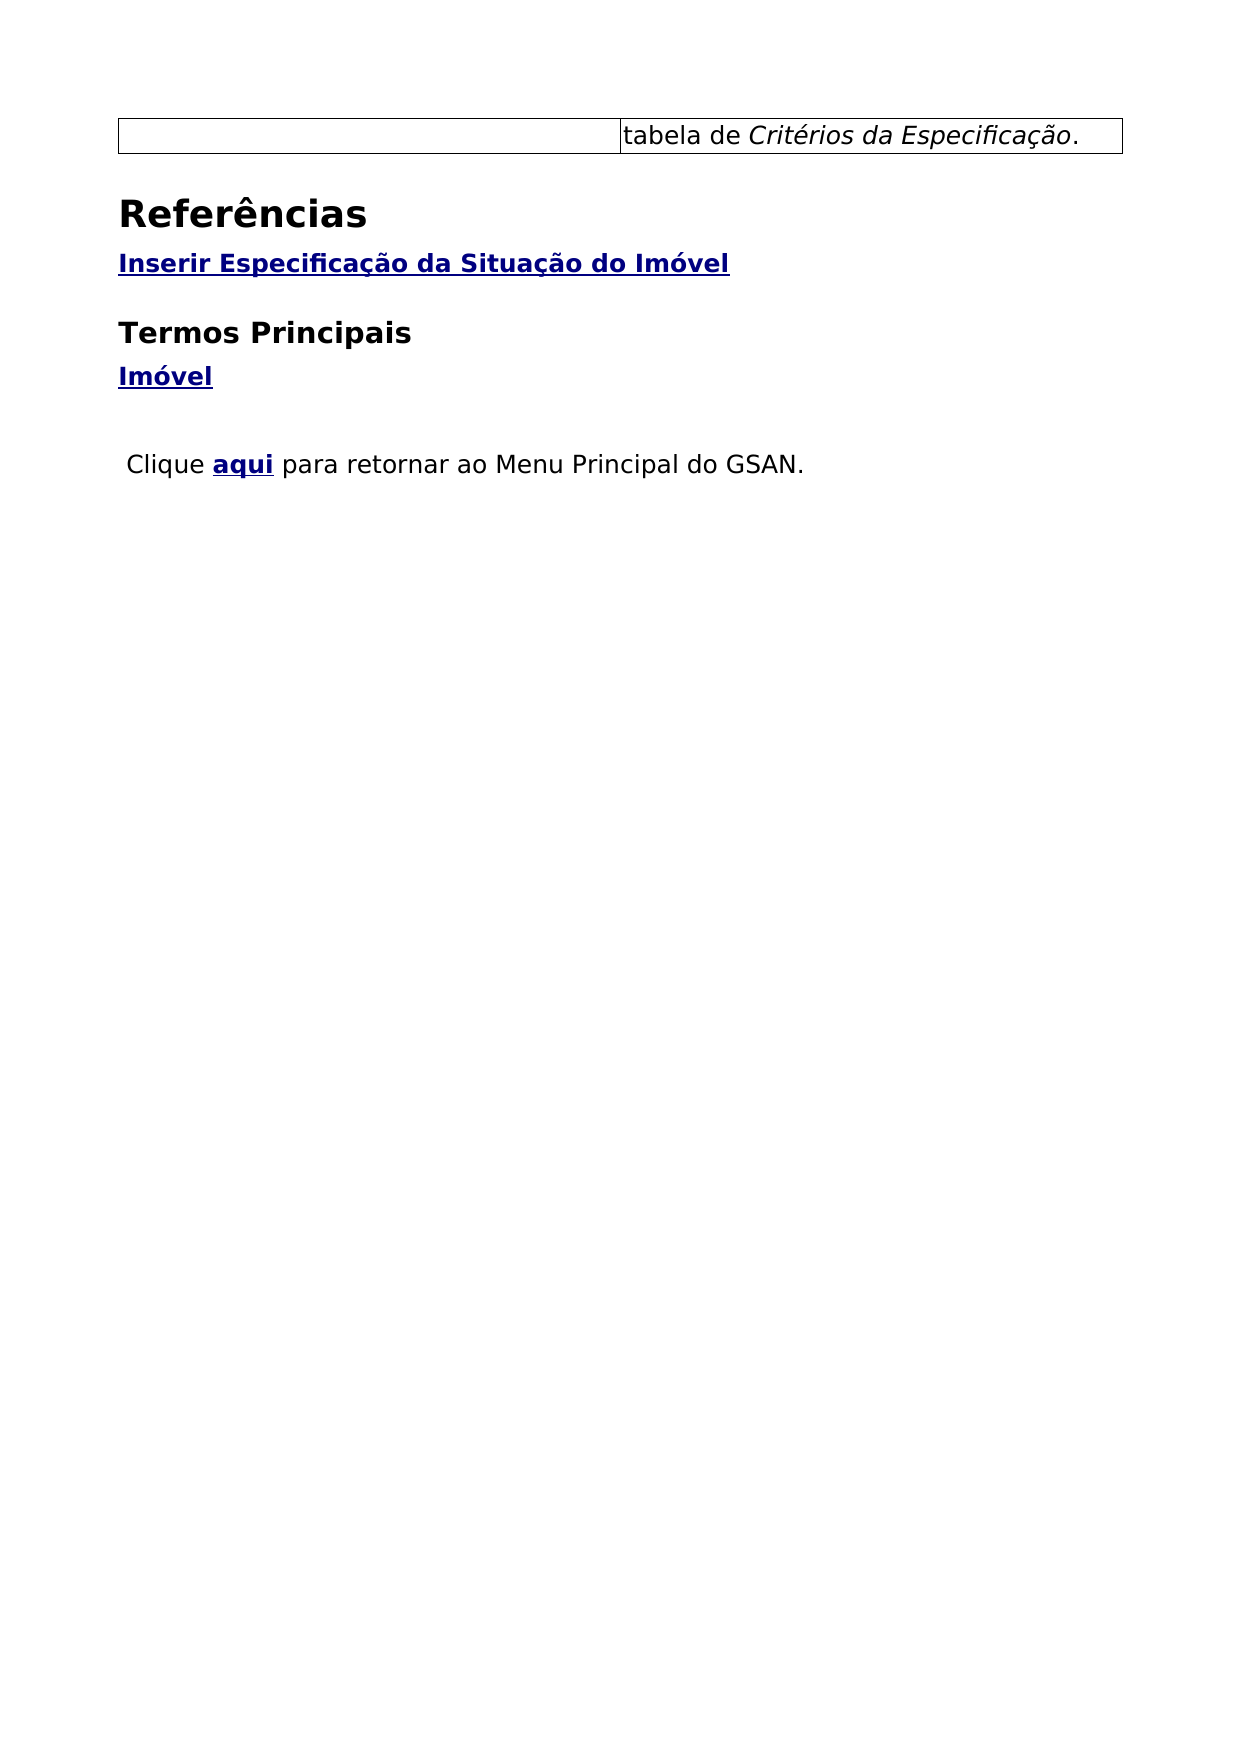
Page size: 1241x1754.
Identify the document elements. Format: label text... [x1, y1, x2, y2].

subtitle Referências [118, 193, 1122, 237]
table_cell [119, 119, 620, 153]
text Inserir Especificação da Situação do Imóvel [118, 249, 1122, 278]
text Imóvel Clique aqui para retornar ao Menu Principal do GSAN. [118, 362, 1122, 479]
table_cell tabela de Critérios da Especificação. [621, 119, 1122, 153]
subtitle Termos Principais [118, 316, 1122, 350]
